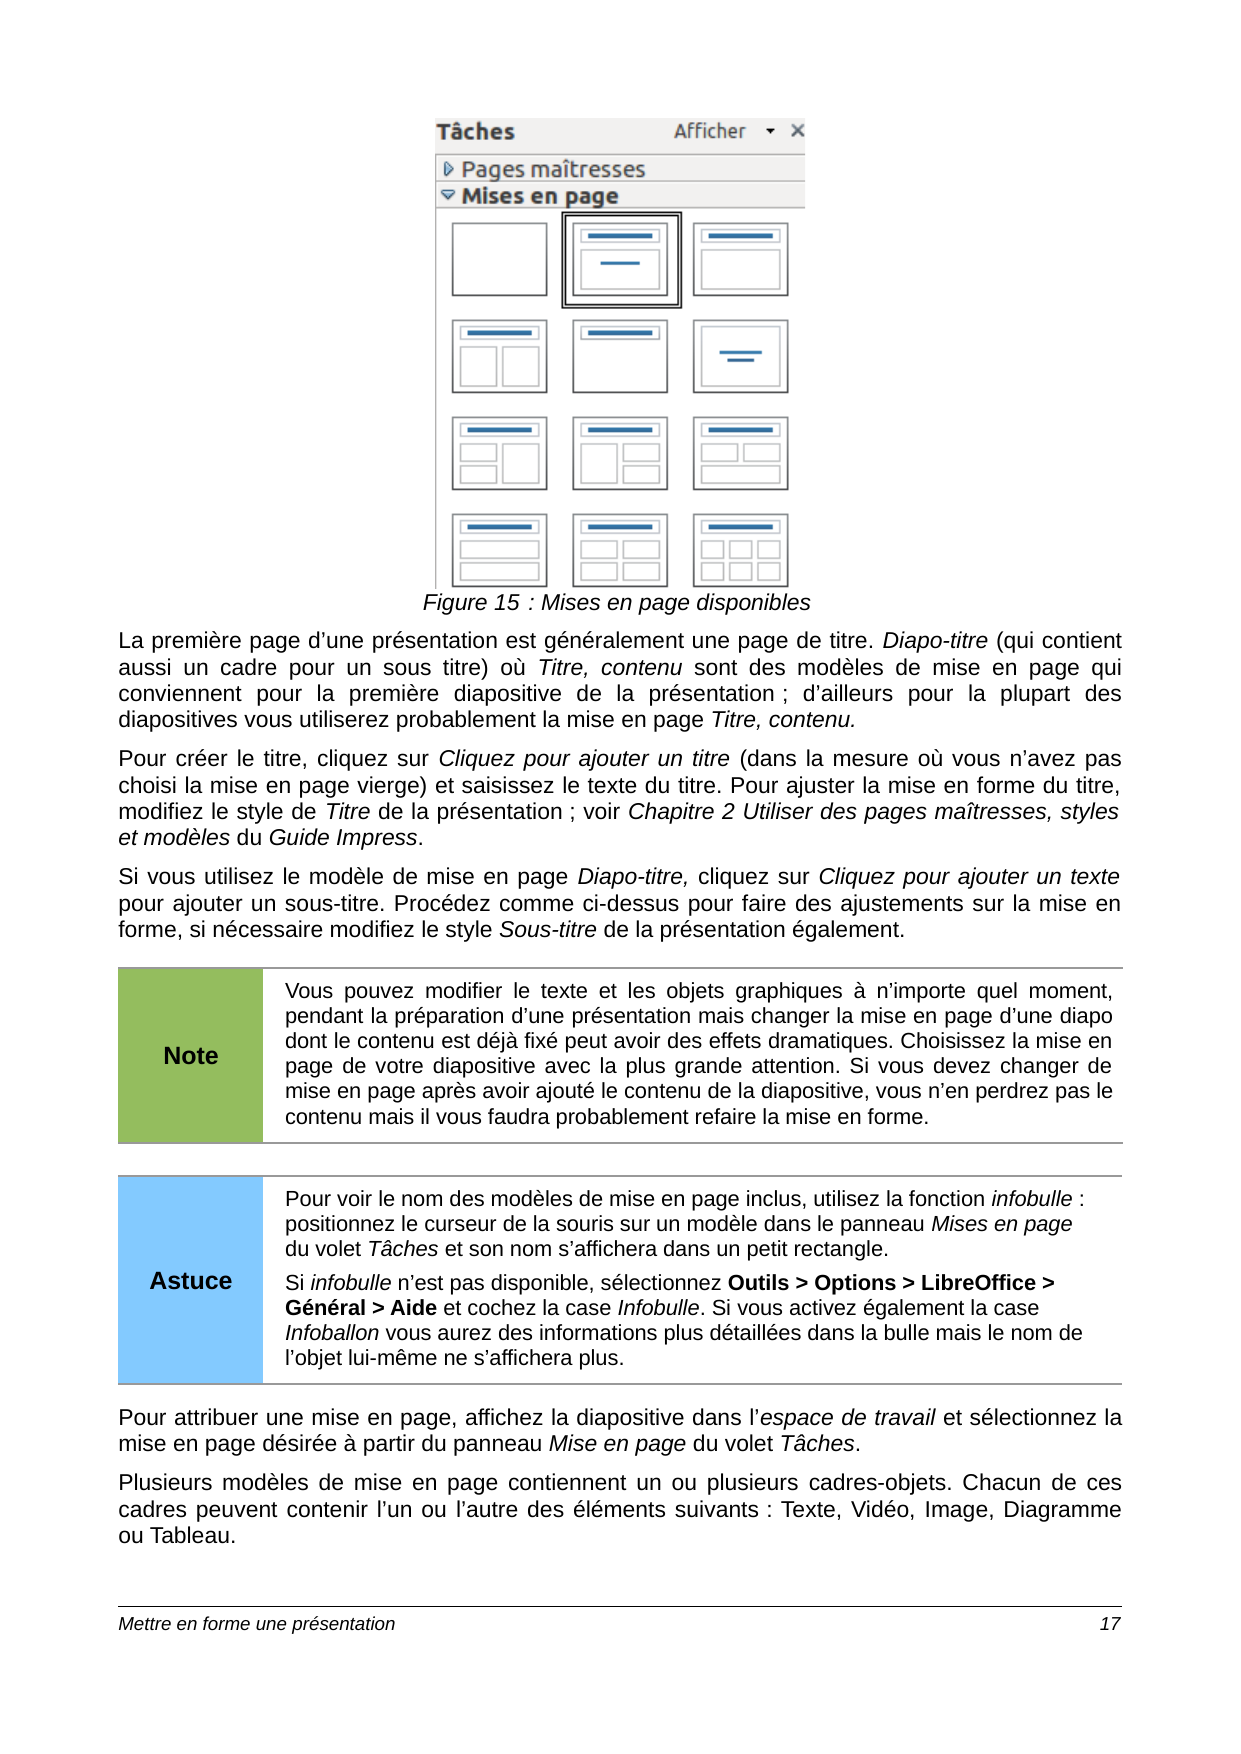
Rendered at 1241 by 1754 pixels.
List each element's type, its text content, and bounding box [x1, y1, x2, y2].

picture [435, 118, 806, 589]
text La première page d’une présentation est généralement une page de titre. Diapo-titre (qui contient aussi un cadre pour un sous titre) où Titre, contenu sont des modèles de mise en page qui conviennent pour la première diapositive de la présentation ; d’ailleurs pour la plupart des diapositives vous utiliserez probablement la mise en page Titre, contenu. [118, 627, 1122, 733]
table_header Vous pouvez modifier le texte et les objets graphiques à n’importe quel moment, pendant la préparation d’une présentation mais changer la mise en page d’une diapo dont le contenu est déjà fixé peut avoir des effets dramatiques. Choisissez la mise en page de votre diapositive avec la plus grande attention. Si vous devez changer de mise en page après avoir ajouté le contenu de la diapositive, vous n’en perdrez pas le contenu mais il vous faudra probablement refaire la mise en forme. [264, 969, 1123, 1142]
table_header Astuce [118, 1177, 263, 1383]
table_header Note [118, 969, 263, 1142]
text Si vous utilisez le modèle de mise en page Diapo-titre, cliquez sur Cliquez pour ajouter un texte pour ajouter un sous-titre. Procédez comme ci-dessus pour faire des ajustements sur la mise en forme, si nécessaire modifiez le style Sous-titre de la présentation également. [118, 863, 1122, 942]
table_header Pour voir le nom des modèles de mise en page inclus, utilisez la fonction infobulle : positionnez le curseur de la souris sur un modèle dans le panneau Mises en page du volet Tâches et son nom s’affichera dans un petit rectangle. Si infobulle n’est pas disponible, sélectionnez Outils > Options > LibreOffice > Général > Aide et cochez la case Infobulle. Si vous activez également la case Infoballon vous aurez des informations plus détaillées dans la bulle mais le nom de l’objet lui-même ne s’affichera plus. [264, 1177, 1122, 1383]
text Plusieurs modèles de mise en page contiennent un ou plusieurs cadres-objets. Chacun de ces cadres peuvent contenir l’un ou l’autre des éléments suivants : Texte, Vidéo, Image, Diagramme ou Tableau. [118, 1469, 1122, 1548]
text Pour attribuer une mise en page, affichez la diapositive dans l’espace de travail et sélectionnez la mise en page désirée à partir du panneau Mise en page du volet Tâches. [118, 1404, 1122, 1457]
text Pour créer le titre, cliquez sur Cliquez pour ajouter un titre (dans la mesure où vous n’avez pas choisi la mise en page vierge) et saisissez le texte du titre. Pour ajuster la mise en forme du titre, modifiez le style de Titre de la présentation ; voir Chapitre 2 Utiliser des pages maîtresses, styles et modèles du Guide Impress. [118, 745, 1122, 851]
text Figure 15 : Mises en page disponibles [423, 118, 818, 615]
